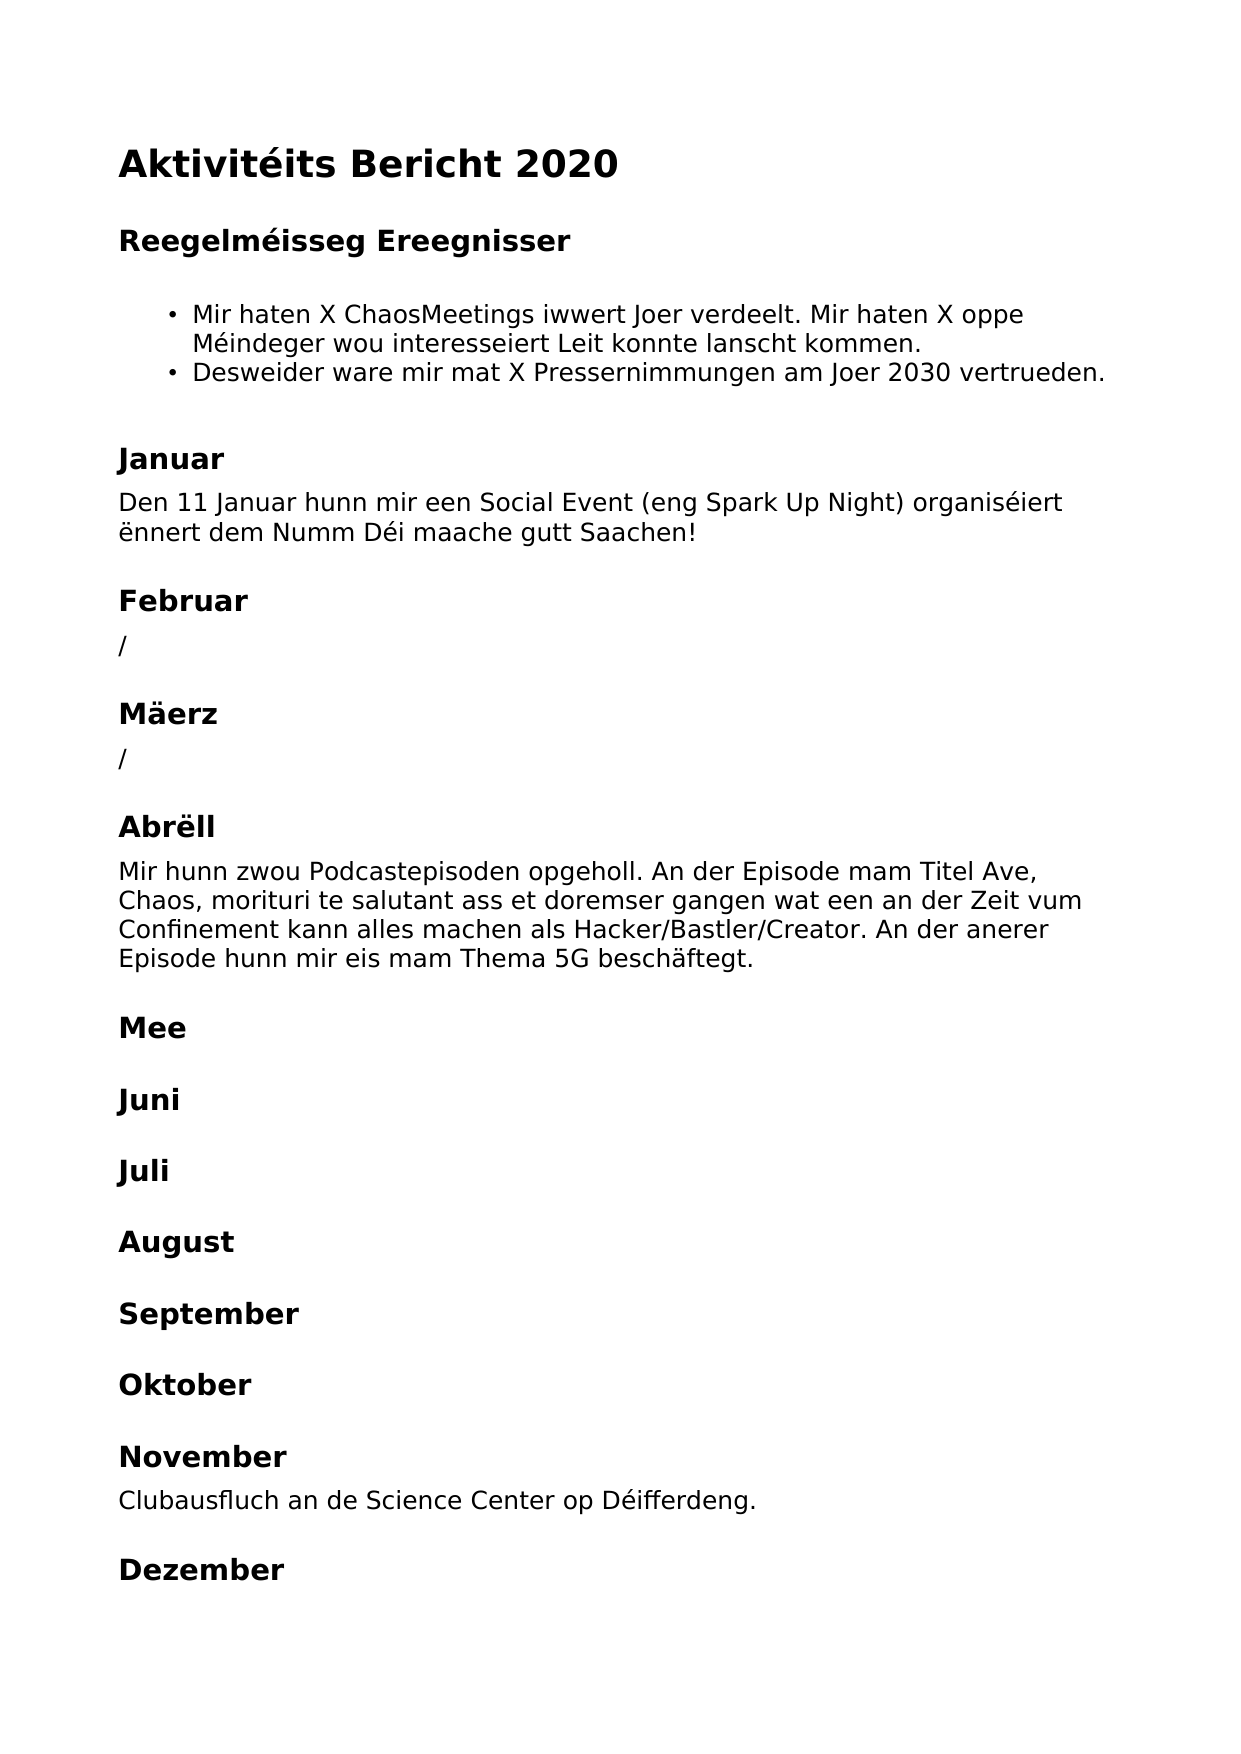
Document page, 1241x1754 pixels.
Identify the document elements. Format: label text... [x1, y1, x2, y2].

subtitle Februar [118, 584, 1122, 618]
text Den 11 Januar hunn mir een Social Event (eng Spark Up Night) organiséiert ënnert dem Numm Déi maache gutt Saachen! [118, 489, 1122, 547]
subtitle Aktivitéits Bericht 2020 [118, 143, 1122, 187]
text / [118, 631, 1122, 660]
subtitle Juli [118, 1154, 1122, 1188]
subtitle Dezember [118, 1553, 1122, 1587]
subtitle September [118, 1297, 1122, 1331]
text Clubausfluch an de Science Center op Déifferdeng. [118, 1487, 1122, 1516]
subtitle Oktober [118, 1369, 1122, 1403]
text / [118, 744, 1122, 773]
subtitle Reegelméisseg Ereegnisser [118, 224, 1122, 258]
subtitle November [118, 1440, 1122, 1474]
subtitle Januar [118, 442, 1122, 476]
subtitle Abrëll [118, 811, 1122, 845]
list Mir haten X ChaosMeetings iwwert Joer verdeelt. Mir haten X oppe Méindeger wou interesseiert Leit konnte lanscht kommen. [177, 300, 1122, 358]
subtitle August [118, 1226, 1122, 1260]
list Desweider ware mir mat X Pressernimmungen am Joer 2030 vertrueden. [177, 358, 1122, 388]
text Mir hunn zwou Podcastepisoden opgeholl. An der Episode mam Titel Ave, Chaos, morituri te salutant ass et doremser gangen wat een an der Zeit vum Confinement kann alles machen als Hacker/Bastler/Creator. An der anerer Episode hunn mir eis mam Thema 5G beschäftegt. [118, 857, 1122, 974]
subtitle Mee [118, 1011, 1122, 1045]
subtitle Mäerz [118, 698, 1122, 732]
subtitle Juni [118, 1083, 1122, 1117]
